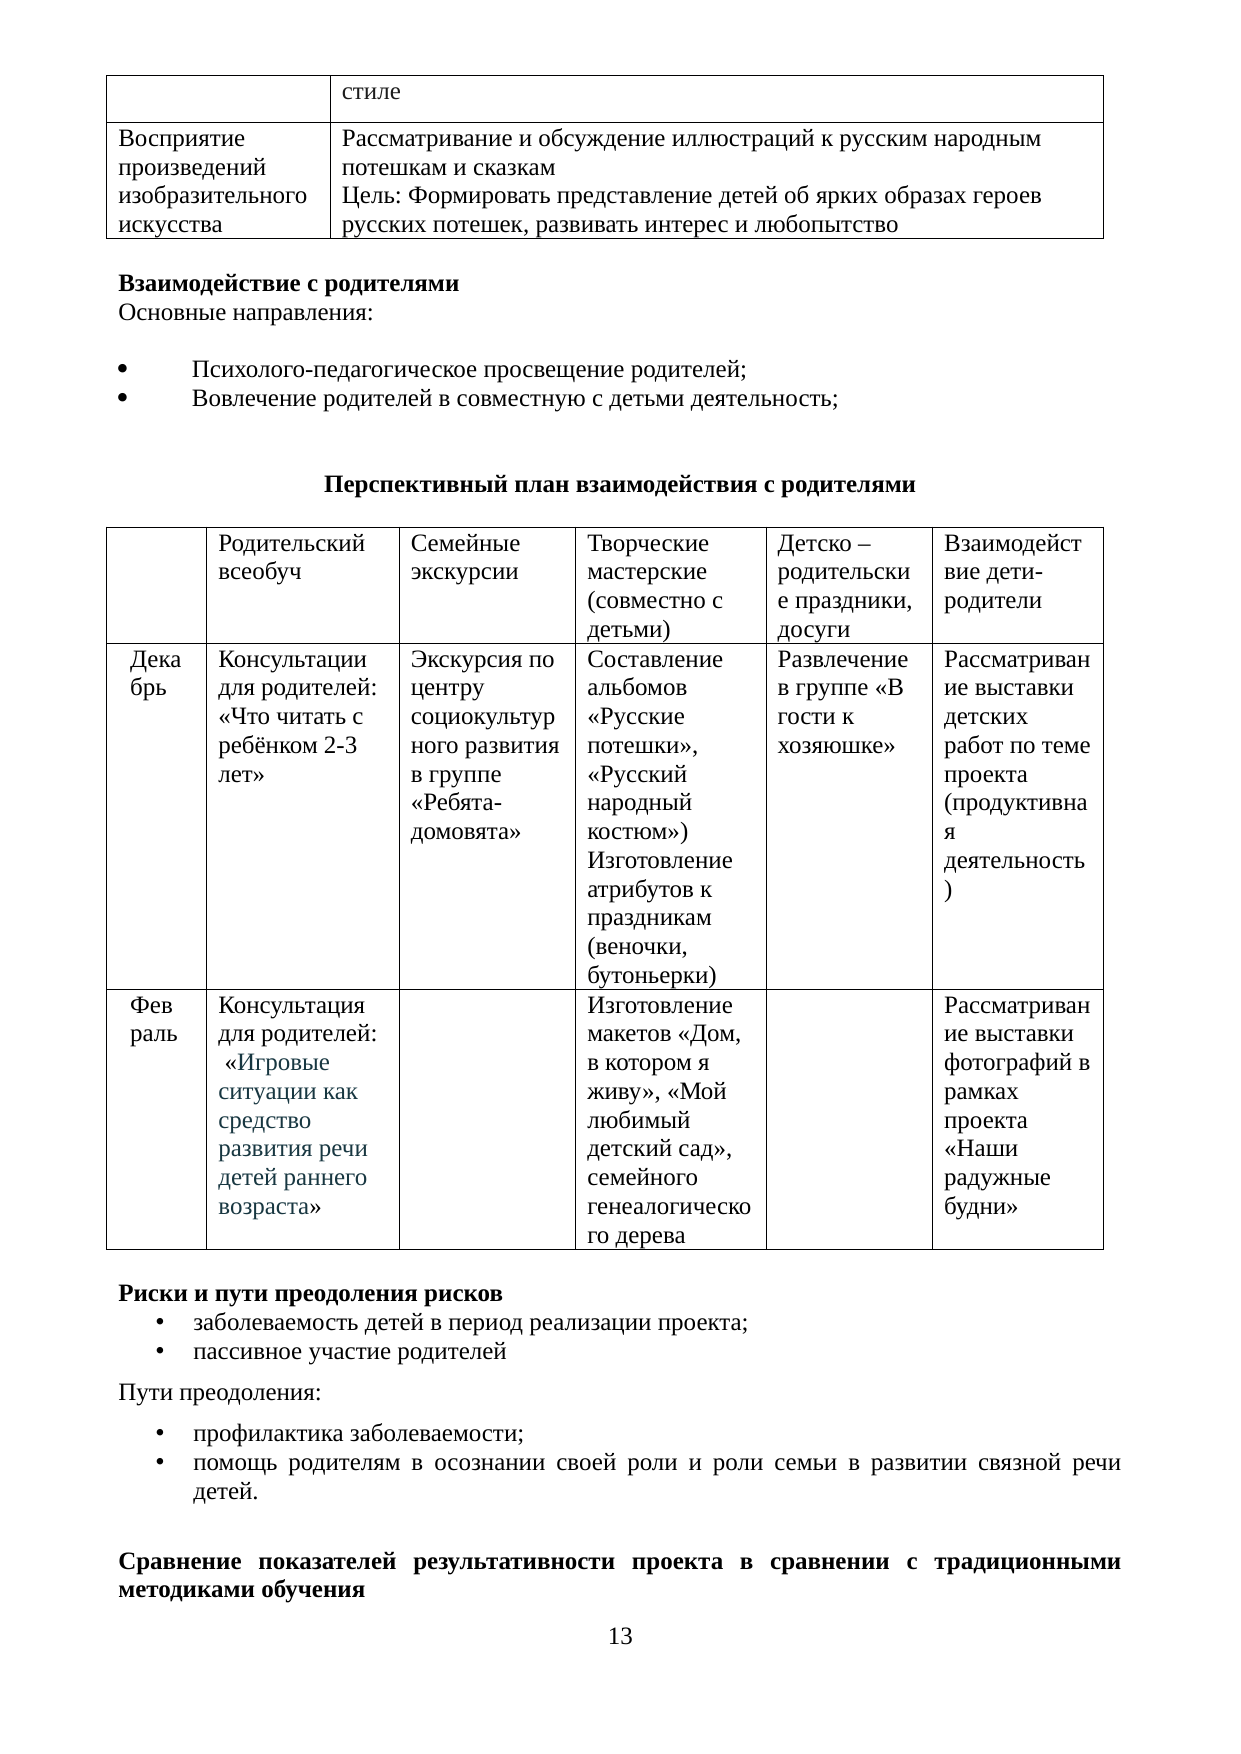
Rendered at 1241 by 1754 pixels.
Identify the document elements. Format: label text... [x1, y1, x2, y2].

text Основные направления: [118, 297, 1122, 325]
table_header Взаимодействие дети-родители [933, 528, 1103, 643]
table_cell Восприятие произведений изобразительного искусства [107, 123, 330, 238]
table_cell Консультации для родителей: «Что читать с ребёнком 2-3 лет» [207, 644, 399, 989]
table_cell Декабрь [107, 644, 206, 989]
table_cell Консультация для родителей: «Игровые ситуации как средство развития речи детей раннего возраста» [207, 990, 399, 1248]
table_header Детско –родительские праздники, досуги [767, 528, 932, 643]
list пассивное участие родителей [156, 1336, 1122, 1364]
list Вовлечение родителей в совместную с детьми деятельность; [118, 383, 1122, 412]
table_cell Экскурсия по центру социокультурного развития в группе «Ребята-домовята» [400, 644, 575, 989]
table_cell [767, 990, 932, 1248]
text Сравнение показателей результативности проекта в сравнении с традиционными методиками обучения [118, 1546, 1122, 1603]
table_cell Развлечение в группе «В гости к хозяюшке» [767, 644, 932, 989]
table_header Родительский всеобуч [207, 528, 399, 643]
table_cell Изготовление макетов «Дом, в котором я живу», «Мой любимый детский сад», семейного генеалогического дерева [576, 990, 766, 1248]
text Перспективный план взаимодействия с родителями [118, 469, 1122, 498]
table_cell Рассматривание выставки детских работ по теме проекта (продуктивная деятельность) [933, 644, 1103, 989]
list профилактика заболеваемости; [156, 1418, 1122, 1447]
list заболеваемость детей в период реализации проекта; [156, 1307, 1122, 1336]
table_cell [400, 990, 575, 1248]
list помощь родителям в осознании своей роли и роли семьи в развитии связной речи детей. [156, 1447, 1122, 1504]
table_cell Февраль [107, 990, 206, 1248]
list Психолого-педагогическое просвещение родителей; [118, 354, 1122, 383]
table_cell Составление альбомов «Русские потешки», «Русский народный костюм») Изготовление атрибутов к праздникам (веночки, бутоньерки) [576, 644, 766, 989]
table_header Творческие мастерские (совместно с детьми) [576, 528, 766, 643]
table_header Семейные экскурсии [400, 528, 575, 643]
table_cell стиле [331, 76, 1103, 122]
table_header [107, 528, 206, 643]
text Риски и пути преодоления рисков [118, 1278, 1122, 1307]
table_cell [107, 76, 330, 122]
text Взаимодействие с родителями [118, 268, 1122, 297]
table_cell Рассматривание и обсуждение иллюстраций к русским народным потешкам и сказкам Цель: Формировать представление детей об ярких образах героев русских потешек, развивать интерес и любопытство [331, 123, 1103, 238]
table_cell Рассматривание выставки фотографий в рамках проекта «Наши радужные будни» [933, 990, 1103, 1248]
text Пути преодоления: [118, 1377, 1122, 1406]
